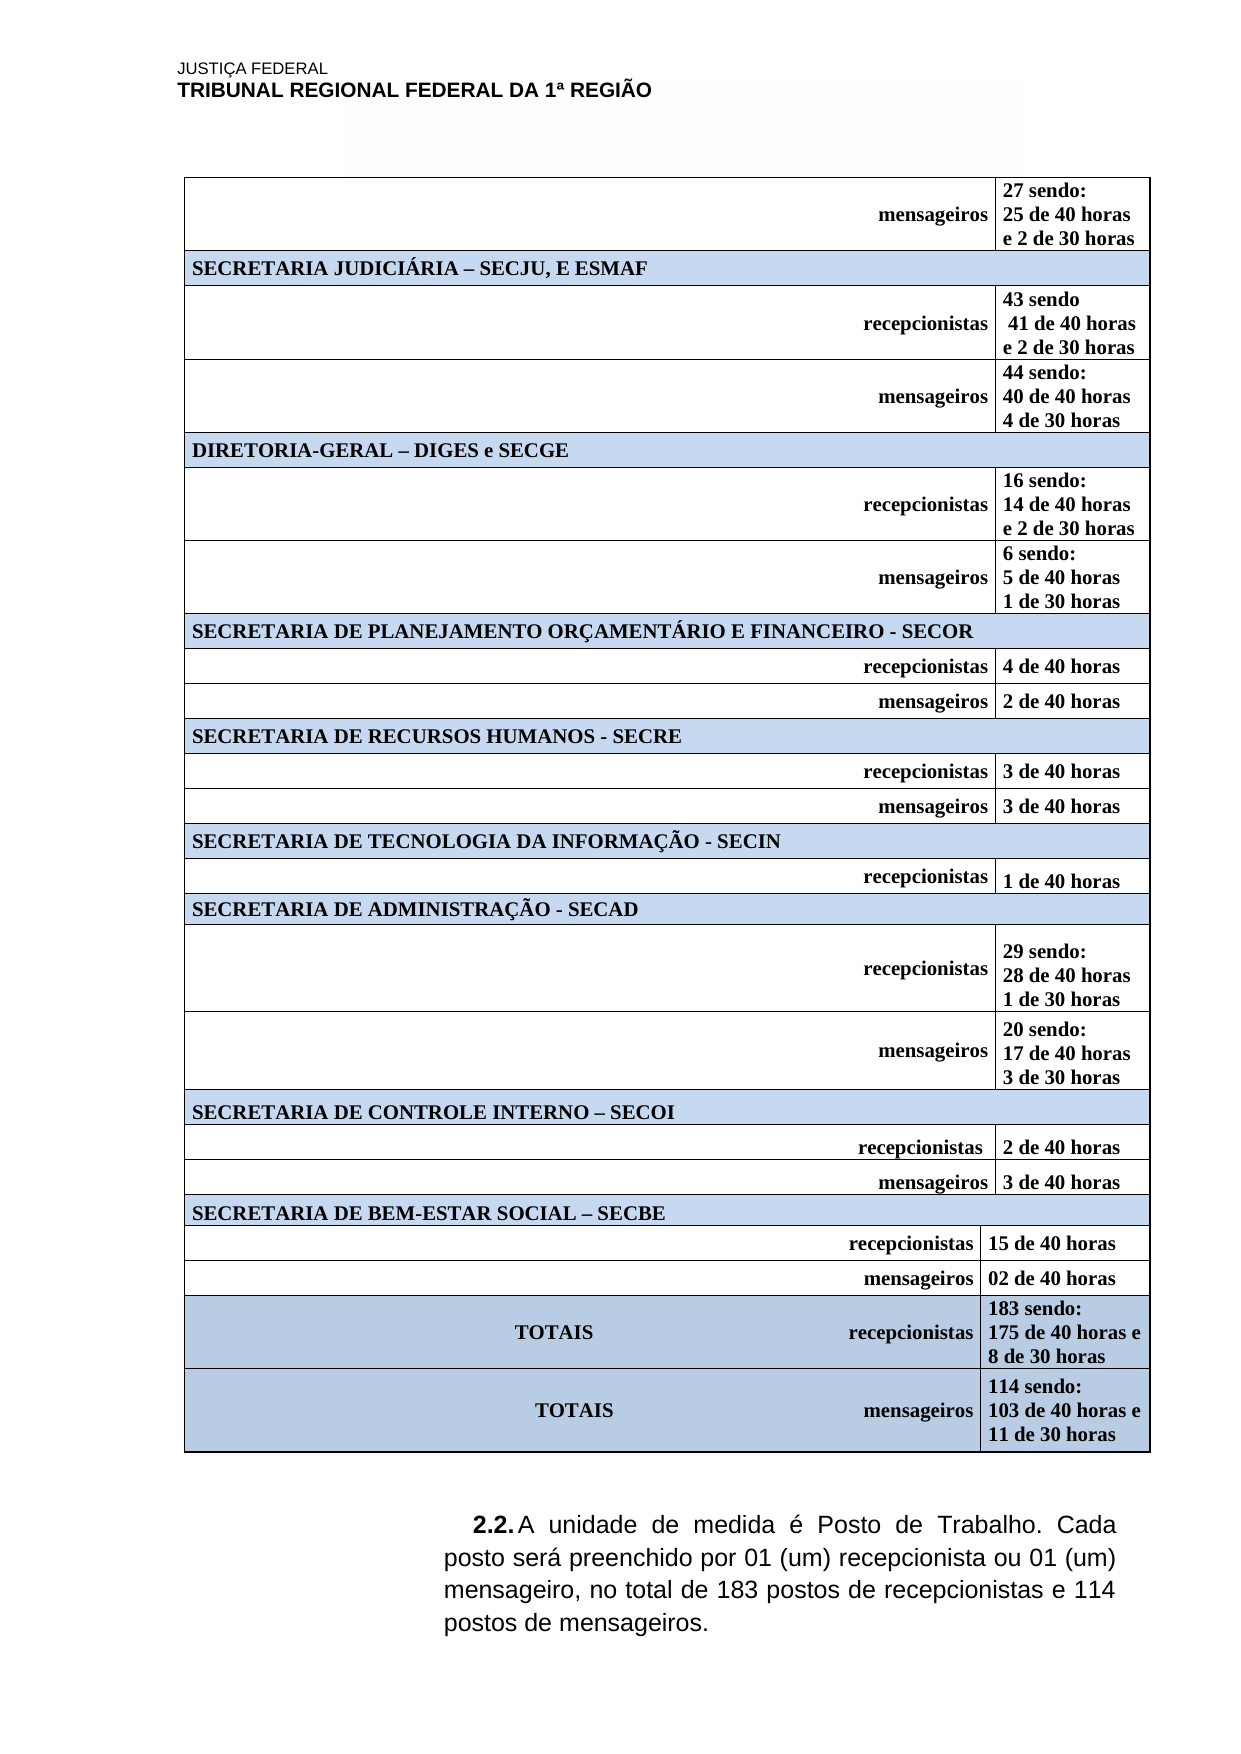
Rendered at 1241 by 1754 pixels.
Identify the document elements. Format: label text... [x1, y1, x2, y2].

table_cell 27 sendo: 25 de 40 horas e 2 de 30 horas [996, 178, 1149, 250]
table_cell recepcionistas [185, 1226, 980, 1260]
table_cell recepcionistas [185, 1125, 995, 1159]
table_cell recepcionistas [185, 754, 995, 788]
table_cell SECRETARIA DE ADMINISTRAÇÃO - SECAD [185, 894, 1149, 924]
table_cell 3 de 40 horas [996, 754, 1149, 788]
table_cell 1 de 40 horas [996, 859, 1149, 893]
table_cell 3 de 40 horas [996, 1160, 1149, 1194]
table_cell mensageiros [185, 1160, 995, 1194]
table_cell 6 sendo: 5 de 40 horas 1 de 30 horas [996, 541, 1149, 613]
table_cell 15 de 40 horas [981, 1226, 1149, 1260]
table_cell SECRETARIA JUDICIÁRIA – SECJU, E ESMAF [185, 251, 1149, 285]
table_cell SECRETARIA DE BEM-ESTAR SOCIAL – SECBE [185, 1195, 1149, 1225]
table_cell mensageiros [185, 178, 995, 250]
table_cell mensageiros [185, 360, 995, 432]
table_cell mensageiros [185, 1261, 980, 1295]
table_cell 183 sendo: 175 de 40 horas e 8 de 30 horas [981, 1296, 1149, 1368]
table_cell 02 de 40 horas [981, 1261, 1149, 1295]
table_cell 3 de 40 horas [996, 789, 1149, 823]
table_cell recepcionistas [185, 925, 995, 1011]
table_cell 44 sendo: 40 de 40 horas 4 de 30 horas [996, 360, 1149, 432]
table_cell mensageiros [185, 1012, 995, 1089]
table_cell 29 sendo: 28 de 40 horas 1 de 30 horas [996, 925, 1149, 1011]
table_cell SECRETARIA DE RECURSOS HUMANOS - SECRE [185, 719, 1149, 753]
table_cell SECRETARIA DE TECNOLOGIA DA INFORMAÇÃO - SECIN [185, 824, 1149, 858]
list A unidade de medida é Posto de Trabalho. Cada posto será preenchido por 01 (um) recepcionista ou 01 (um) mensageiro, no total de 183 postos de recepcionistas e 114 postos de mensageiros. [399, 1510, 1117, 1637]
table_cell 2 de 40 horas [996, 684, 1149, 718]
table_cell 4 de 40 horas [996, 649, 1149, 683]
table_cell recepcionistas [185, 859, 995, 893]
table_cell 114 sendo: 103 de 40 horas e 11 de 30 horas [981, 1369, 1149, 1451]
table_cell mensageiros [185, 684, 995, 718]
table_cell DIRETORIA-GERAL – DIGES e SECGE [185, 433, 1149, 467]
table_cell SECRETARIA DE CONTROLE INTERNO – SECOI [185, 1090, 1149, 1124]
table_cell 43 sendo 41 de 40 horas e 2 de 30 horas [996, 286, 1149, 359]
table_cell mensageiros [185, 541, 995, 613]
table_cell recepcionistas [185, 649, 995, 683]
table_cell mensageiros [185, 789, 995, 823]
table_cell 20 sendo: 17 de 40 horas 3 de 30 horas [996, 1012, 1149, 1089]
table_cell TOTAIS mensageiros [185, 1369, 980, 1451]
table_cell recepcionistas [185, 286, 995, 359]
table_cell TOTAIS recepcionistas [185, 1296, 980, 1368]
table_cell SECRETARIA DE PLANEJAMENTO ORÇAMENTÁRIO E FINANCEIRO - SECOR [185, 614, 1149, 648]
table_cell recepcionistas [185, 468, 995, 540]
table_cell 2 de 40 horas [996, 1125, 1149, 1159]
table_cell 16 sendo: 14 de 40 horas e 2 de 30 horas [996, 468, 1149, 540]
